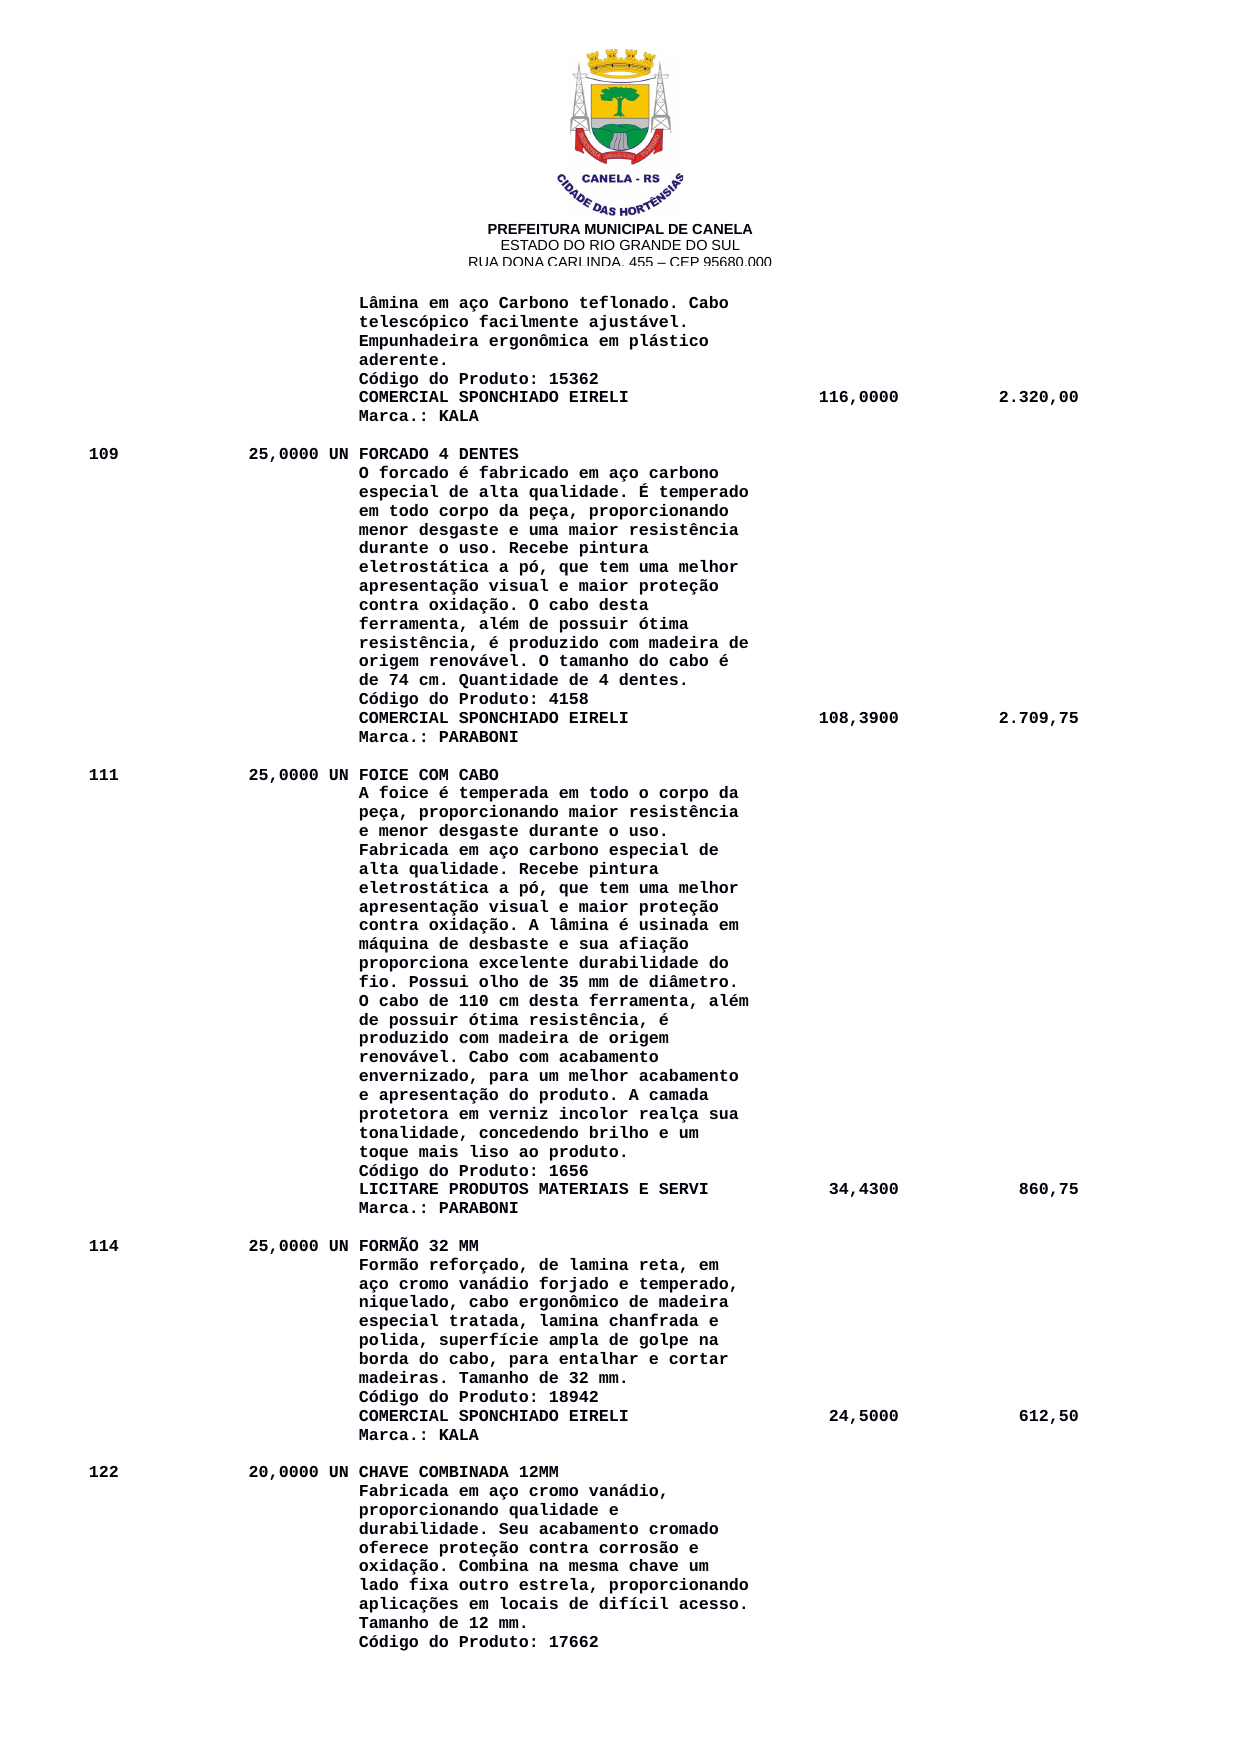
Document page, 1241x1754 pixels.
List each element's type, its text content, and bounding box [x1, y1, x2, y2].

text Lâmina em aço Carbono teflonado. Cabo telescópico facilmente ajustável. Empunhadeira ergonômica em plástico aderente. Código do Produto: 15362 COMERCIAL SPONCHIADO EIRELI 116,0000 2.320,00 Marca.: KALA 109 25,0000 UN FORCADO 4 DENTES O forcado é fabricado em aço carbono especial de alta qualidade. É temperado em todo corpo da peça, proporcionando menor desgaste e uma maior resistência durante o uso. Recebe pintura eletrostática a pó, que tem uma melhor apresentação visual e maior proteção contra oxidação. O cabo desta ferramenta, além de possuir ótima resistência, é produzido com madeira de origem renovável. O tamanho do cabo é de 74 cm. Quantidade de 4 dentes. Código do Produto: 4158 COMERCIAL SPONCHIADO EIRELI 108,3900 2.709,75 Marca.: PARABONI 111 25,0000 UN FOICE COM CABO A foice é temperada em todo o corpo da peça, proporcionando maior resistência e menor desgaste durante o uso. Fabricada em aço carbono especial de alta qualidade. Recebe pintura eletrostática a pó, que tem uma melhor apresentação visual e maior proteção contra oxidação. A lâmina é usinada em máquina de desbaste e sua afiação proporciona excelente durabilidade do fio. Possui olho de 35 mm de diâmetro. O cabo de 110 cm desta ferramenta, além de possuir ótima resistência, é produzido com madeira de origem renovável. Cabo com acabamento envernizado, para um melhor acabamento e apresentação do produto. A camada protetora em verniz incolor realça sua tonalidade, concedendo brilho e um toque mais liso ao produto. Código do Produto: 1656 LICITARE PRODUTOS MATERIAIS E SERVI 34,4300 860,75 Marca.: PARABONI 114 25,0000 UN FORMÃO 32 MM Formão reforçado, de lamina reta, em aço cromo vanádio forjado e temperado, niquelado, cabo ergonômico de madeira especial tratada, lamina chanfrada e polida, superfície ampla de golpe na borda do cabo, para entalhar e cortar madeiras. Tamanho de 32 mm. Código do Produto: 18942 COMERCIAL SPONCHIADO EIRELI 24,5000 612,50 Marca.: KALA 122 20,0000 UN CHAVE COMBINADA 12MM Fabricada em aço cromo vanádio, proporcionando qualidade e durabilidade. Seu acabamento cromado oferece proteção contra corrosão e oxidação. Combina na mesma chave um lado fixa outro estrela, proporcionando aplicações em locais de difícil acesso. Tamanho de 12 mm. Código do Produto: 17662 [88, 295, 1152, 1652]
picture [557, 49, 684, 216]
